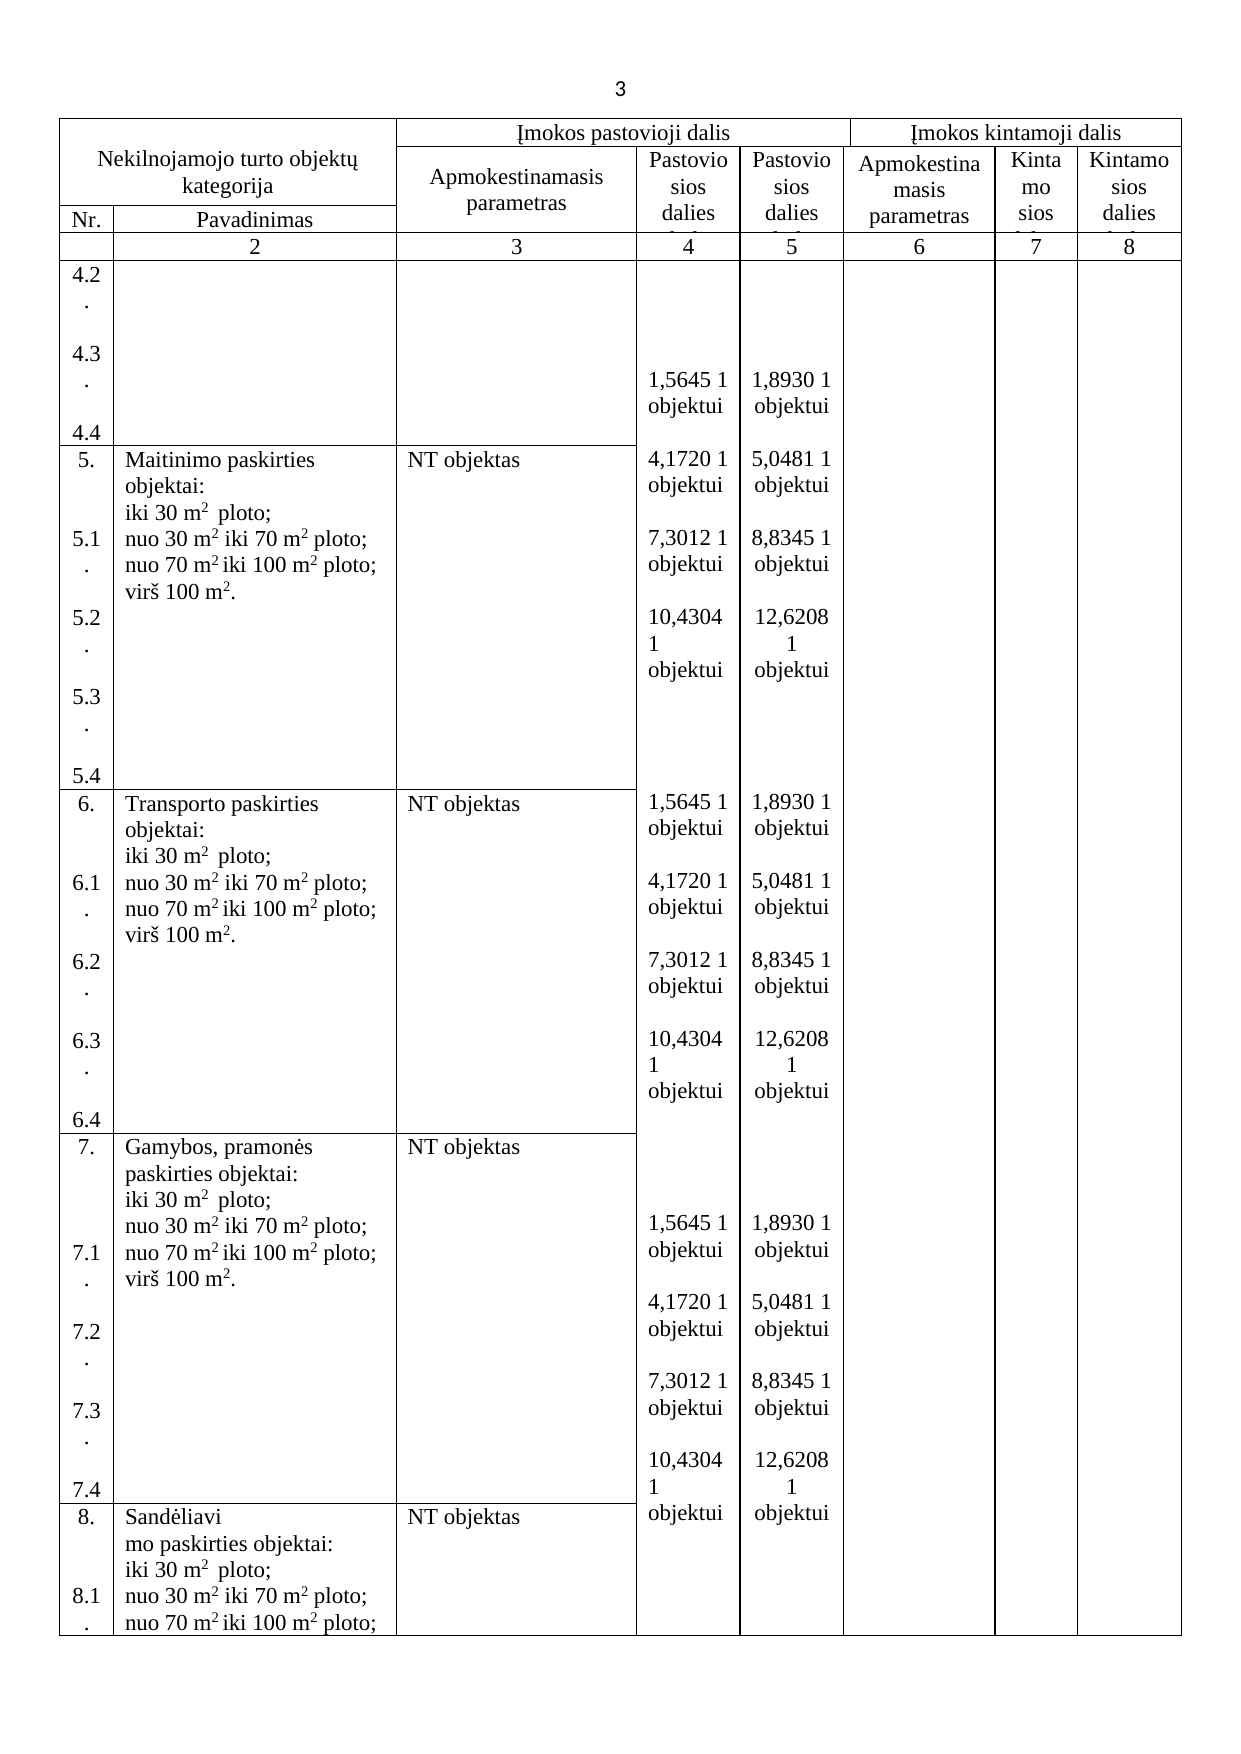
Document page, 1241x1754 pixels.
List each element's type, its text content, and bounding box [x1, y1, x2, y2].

table_header Įmokos kintamoji dalis [851, 119, 1181, 146]
table_cell 4 [637, 233, 739, 259]
table_cell Nr. [60, 206, 113, 232]
table_cell Pastoviosios dalies dydis per mėnesį, Eur/mėn. be PVM [637, 147, 739, 232]
table_cell Maitinimo paskirties objektai: iki 30 m2 ploto; nuo 30 m2 iki 70 m2 ploto; nuo 70 m2 iki 100 m2 ploto; virš 100 m2. [114, 446, 396, 789]
table_cell 4.2. 4.3. 4.4 [60, 261, 113, 445]
table_cell 8 [1078, 233, 1181, 259]
table_cell 3 [397, 233, 636, 259]
table_cell [60, 233, 113, 259]
table_cell Apmokestinamasis parametras [397, 147, 636, 232]
table_cell 6. 6.1. 6.2. 6.3. 6.4 [60, 790, 113, 1132]
table_cell [996, 261, 1077, 1635]
table_cell 1,5645 1 objektui 4,1720 1 objektui 7,3012 1 objektui 10,4304 1 objektui 1,5645 1 objektui 4,1720 1 objektui 7,3012 1 objektui 10,4304 1 objektui 1,5645 1 objektui 4,1720 1 objektui 7,3012 1 objektui 10,4304 1 objektui [637, 261, 739, 1635]
table_cell Pastoviosios dalies dydis per mėnesį, Eur/mėn. su PVM [741, 147, 843, 232]
table_cell NT objektas [397, 790, 636, 1132]
table_cell [1078, 261, 1181, 1635]
table_cell [397, 261, 636, 445]
table_cell 5. 5.1. 5.2. 5.3. 5.4 [60, 446, 113, 789]
table_cell 7 [996, 233, 1077, 259]
table_cell Sandėliavi mo paskirties objektai: iki 30 m2 ploto; nuo 30 m2 iki 70 m2 ploto; nuo 70 m2 iki 100 m2 ploto; [114, 1504, 396, 1635]
table_cell 2 [114, 233, 396, 259]
table_cell 7. 7.1. 7.2. 7.3. 7.4 [60, 1134, 113, 1502]
table_header Nekilnojamojo turto objektų kategorija [60, 119, 396, 205]
table_cell Transporto paskirties objektai: iki 30 m2 ploto; nuo 30 m2 iki 70 m2 ploto; nuo 70 m2 iki 100 m2 ploto; virš 100 m2. [114, 790, 396, 1132]
table_cell Kintamosios dalies dydis, Eur/mėn. su PVM [1078, 147, 1181, 232]
table_cell 5 [741, 233, 843, 259]
table_cell NT objektas [397, 446, 636, 789]
table_cell [844, 261, 994, 1635]
table_cell NT objektas [397, 1134, 636, 1502]
table_cell Kintamo sios dalies dydis, Eur/mėn. be PVM [996, 147, 1077, 232]
table_cell Apmokestinamasis parametras [844, 147, 994, 232]
table_cell 1,8930 1 objektui 5,0481 1 objektui 8,8345 1 objektui 12,6208 1 objektui 1,8930 1 objektui 5,0481 1 objektui 8,8345 1 objektui 12,6208 1 objektui 1,8930 1 objektui 5,0481 1 objektui 8,8345 1 objektui 12,6208 1 objektui [741, 261, 843, 1635]
table_cell 8. 8.1. [60, 1504, 113, 1635]
table_cell Gamybos, pramonės paskirties objektai: iki 30 m2 ploto; nuo 30 m2 iki 70 m2 ploto; nuo 70 m2 iki 100 m2 ploto; virš 100 m2. [114, 1134, 396, 1502]
table_header Įmokos pastovioji dalis [397, 119, 850, 146]
table_cell 6 [844, 233, 994, 259]
table_cell Pavadinimas [114, 206, 396, 232]
table_cell NT objektas [397, 1504, 636, 1635]
table_cell [114, 261, 396, 445]
